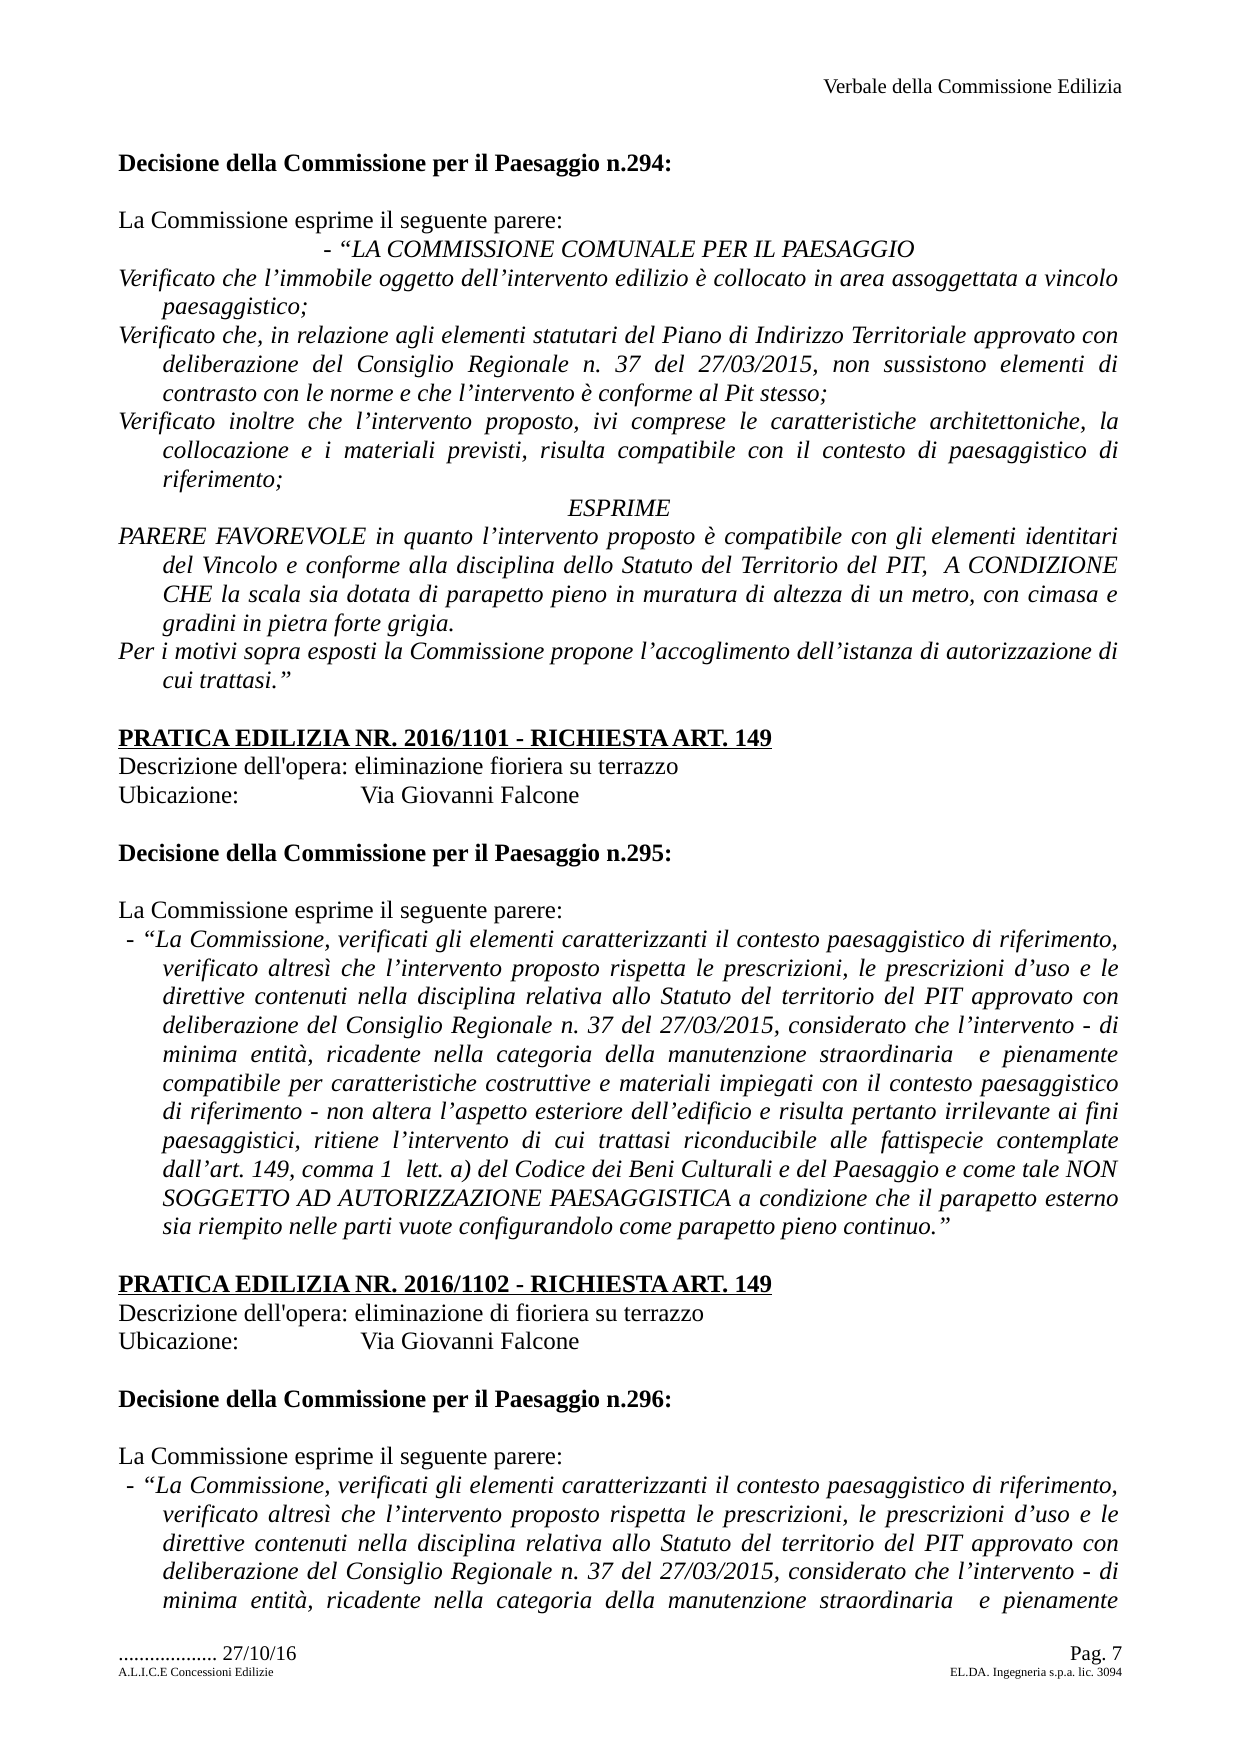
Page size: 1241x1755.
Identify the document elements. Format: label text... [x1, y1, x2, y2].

text ESPRIME [118, 493, 1122, 521]
text La Commissione esprime il seguente parere: [118, 895, 1122, 924]
text PARERE FAVOREVOLE in quanto l’intervento proposto è compatibile con gli elementi identitari del Vincolo e conforme alla disciplina dello Statuto del Territorio del PIT, A CONDIZIONE CHE la scala sia dotata di parapetto pieno in muratura di altezza di un metro, con cimasa e gradini in pietra forte grigia. [118, 521, 1122, 636]
text - “LA COMMISSIONE COMUNALE PER IL PAESAGGIO [118, 234, 1122, 263]
text Verificato inoltre che l’intervento proposto, ivi comprese le caratteristiche architettoniche, la collocazione e i materiali previsti, risulta compatibile con il contesto di paesaggistico di riferimento; [118, 406, 1122, 493]
text Verificato che, in relazione agli elementi statutari del Piano di Indirizzo Territoriale approvato con deliberazione del Consiglio Regionale n. 37 del 27/03/2015, non sussistono elementi di contrasto con le norme e che l’intervento è conforme al Pit stesso; [118, 320, 1122, 406]
text Decisione della Commissione per il Paesaggio n.294: [118, 148, 1122, 176]
text Ubicazione: Via Giovanni Falcone [118, 1326, 1122, 1355]
text Decisione della Commissione per il Paesaggio n.295: [118, 838, 1122, 866]
text - “La Commissione, verificati gli elementi caratterizzanti il contesto paesaggistico di riferimento, verificato altresì che l’intervento proposto rispetta le prescrizioni, le prescrizioni d’uso e le direttive contenuti nella disciplina relativa allo Statuto del territorio del PIT approvato con deliberazione del Consiglio Regionale n. 37 del 27/03/2015, considerato che l’intervento - di minima entità, ricadente nella categoria della manutenzione straordinaria e pienamente [118, 1470, 1122, 1614]
text Per i motivi sopra esposti la Commissione propone l’accoglimento dell’istanza di autorizzazione di cui trattasi.” [118, 636, 1122, 694]
text - “La Commissione, verificati gli elementi caratterizzanti il contesto paesaggistico di riferimento, verificato altresì che l’intervento proposto rispetta le prescrizioni, le prescrizioni d’uso e le direttive contenuti nella disciplina relativa allo Statuto del territorio del PIT approvato con deliberazione del Consiglio Regionale n. 37 del 27/03/2015, considerato che l’intervento - di minima entità, ricadente nella categoria della manutenzione straordinaria e pienamente compatibile per caratteristiche costruttive e materiali impiegati con il contesto paesaggistico di riferimento - non altera l’aspetto esteriore dell’edificio e risulta pertanto irrilevante ai fini paesaggistici, ritiene l’intervento di cui trattasi riconducibile alle fattispecie contemplate dall’art. 149, comma 1 lett. a) del Codice dei Beni Culturali e del Paesaggio e come tale NON SOGGETTO AD AUTORIZZAZIONE PAESAGGISTICA a condizione che il parapetto esterno sia riempito nelle parti vuote configurandolo come parapetto pieno continuo.” [118, 924, 1122, 1240]
text Decisione della Commissione per il Paesaggio n.296: [118, 1384, 1122, 1413]
text Descrizione dell'opera: eliminazione di fioriera su terrazzo [118, 1298, 1122, 1326]
text Ubicazione: Via Giovanni Falcone [118, 780, 1122, 809]
text Verificato che l’immobile oggetto dell’intervento edilizio è collocato in area assoggettata a vincolo paesaggistico; [118, 263, 1122, 320]
text Descrizione dell'opera: eliminazione fioriera su terrazzo [118, 751, 1122, 780]
text La Commissione esprime il seguente parere: [118, 205, 1122, 234]
text PRATICA EDILIZIA NR. 2016/1102 - RICHIESTA ART. 149 [118, 1269, 1122, 1298]
text La Commissione esprime il seguente parere: [118, 1441, 1122, 1470]
text PRATICA EDILIZIA NR. 2016/1101 - RICHIESTA ART. 149 [118, 723, 1122, 751]
